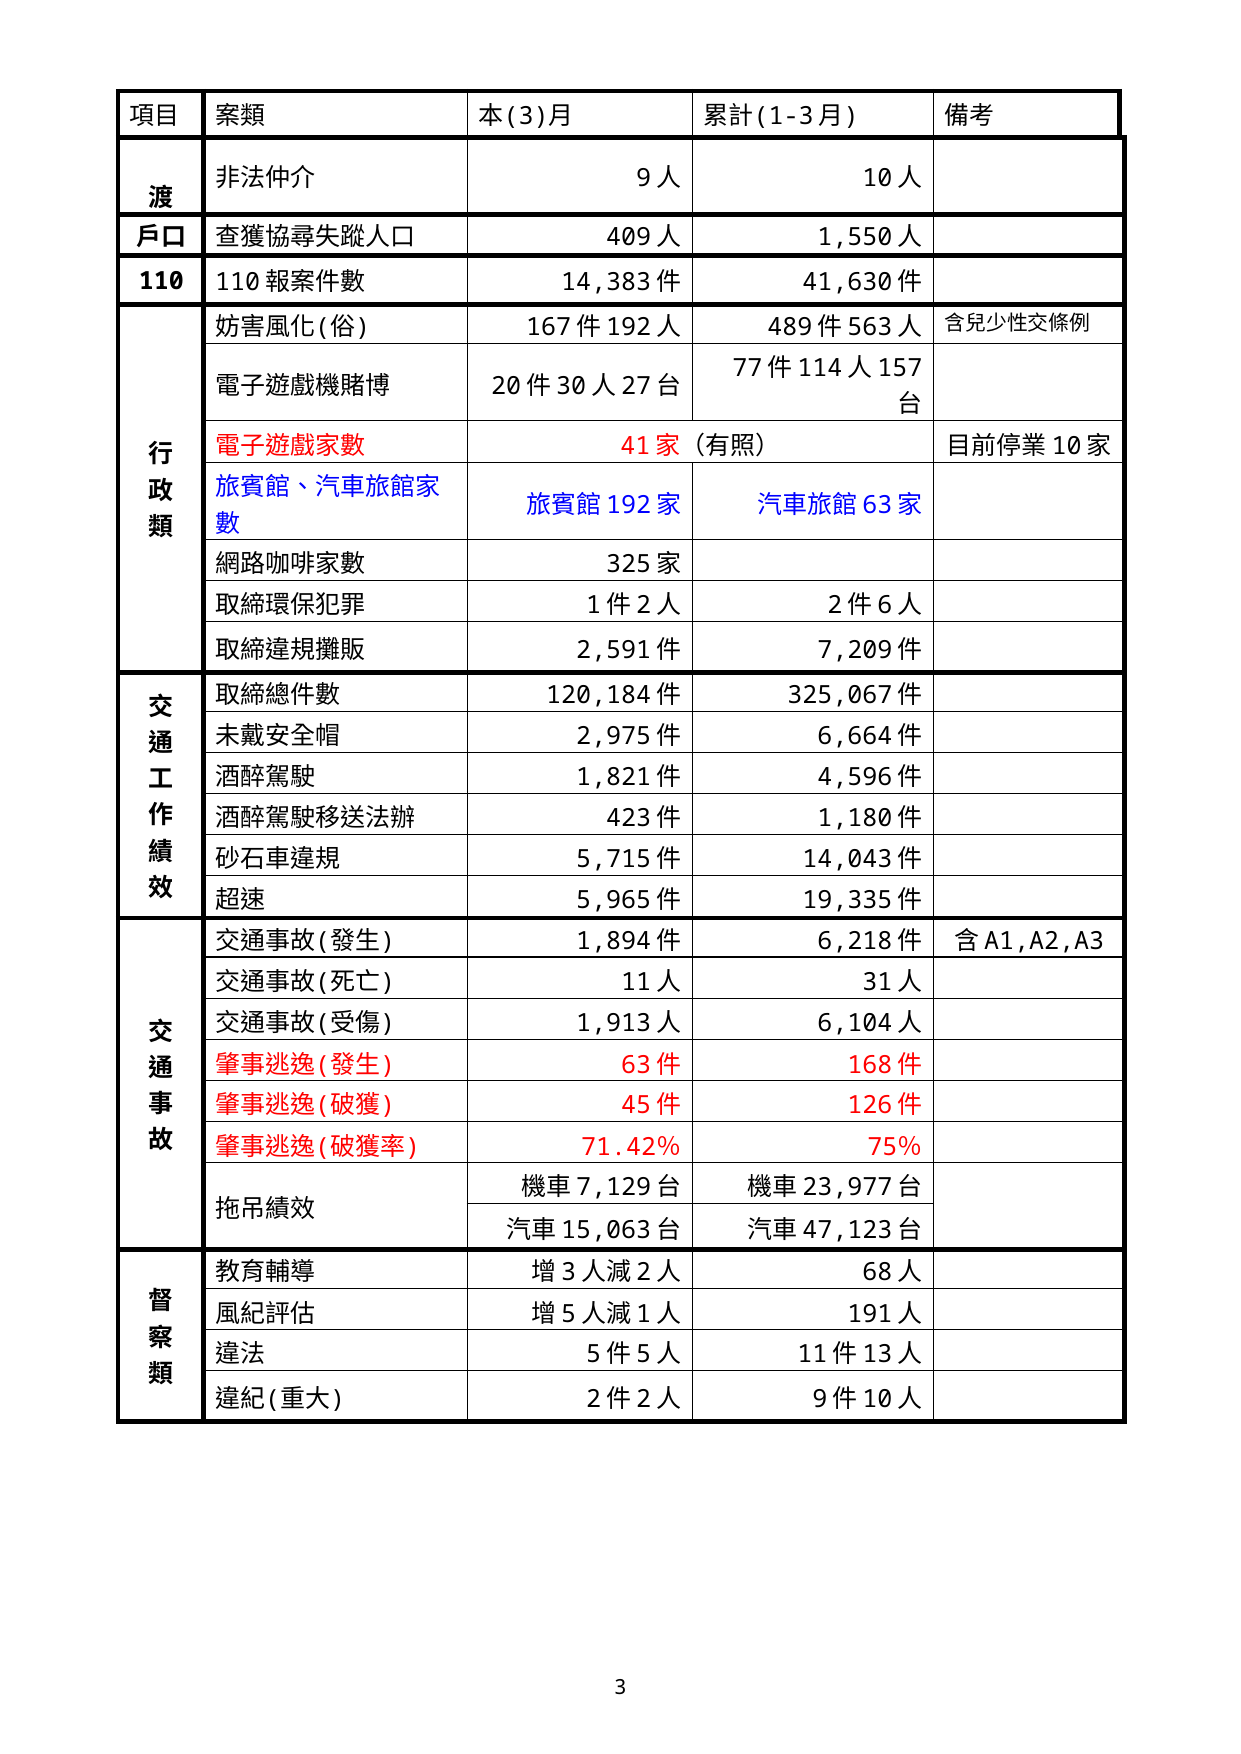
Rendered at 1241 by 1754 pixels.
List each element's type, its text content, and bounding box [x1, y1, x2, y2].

table_cell 9人 [468, 140, 692, 212]
table_cell 126件 [693, 1081, 933, 1121]
table_cell 汽車旅館63家 [693, 463, 933, 539]
table_cell 酒醉駕駛移送法辦 [206, 794, 467, 834]
table_cell 191人 [693, 1289, 933, 1329]
table_cell 1,180件 [693, 794, 933, 834]
table_cell 11人 [468, 958, 692, 997]
table_cell 交通事故(受傷) [206, 999, 467, 1039]
table_cell 9件10人 [693, 1371, 933, 1419]
table_cell [934, 622, 1122, 670]
table_cell 交通事故(發生) [206, 920, 467, 956]
table_header 項目 [120, 93, 201, 135]
table_cell 41家（有照） [468, 421, 933, 462]
table_cell 120,184件 [468, 675, 692, 711]
table_cell [934, 1330, 1122, 1370]
table_cell 110 [120, 258, 201, 302]
table_header 備考 [934, 93, 1117, 135]
table_cell 肇事逃逸(發生) [206, 1040, 467, 1080]
table_cell 取締違規攤販 [206, 622, 467, 670]
table_cell [934, 999, 1122, 1039]
table_cell 1件2人 [468, 581, 692, 621]
table_cell [934, 1371, 1122, 1419]
table_cell 68人 [693, 1252, 933, 1288]
table_cell 網路咖啡家數 [206, 540, 467, 580]
table_header 本(3)月 [468, 93, 692, 135]
table_cell 6,104人 [693, 999, 933, 1039]
table_cell 交通事故(死亡) [206, 958, 467, 997]
table_cell 旅賓館192家 [468, 463, 692, 539]
table_cell 6,218件 [693, 920, 933, 956]
table_cell 督察類 [120, 1252, 201, 1419]
table_cell 409人 [468, 217, 692, 253]
table_cell 71.42％ [468, 1122, 692, 1162]
table_cell 肇事逃逸(破獲率) [206, 1122, 467, 1162]
table_cell 妨害風化(俗) [206, 307, 467, 343]
table_cell 非法仲介 [206, 140, 467, 212]
table_cell [934, 217, 1122, 253]
table_cell 5,965件 [468, 876, 692, 916]
table_cell [934, 140, 1122, 212]
table_header 案類 [206, 93, 467, 135]
table_cell 電子遊戲機賭博 [206, 344, 467, 420]
table_cell 超速 [206, 876, 467, 916]
table_cell [934, 835, 1122, 874]
table_cell 交通工作績效 [120, 675, 201, 916]
table_cell 汽車47,123台 [693, 1204, 933, 1247]
table_cell 14,043件 [693, 835, 933, 874]
table_cell 1,894件 [468, 920, 692, 956]
table_cell 14,383件 [468, 258, 692, 302]
table_cell 含兒少性交條例 [934, 307, 1122, 343]
table_cell 7,209件 [693, 622, 933, 670]
table_cell 10人 [693, 140, 933, 212]
table_cell 45件 [468, 1081, 692, 1121]
table_cell [934, 1163, 1122, 1247]
table_cell [934, 1040, 1122, 1080]
table_cell [934, 712, 1122, 752]
table_cell 拖吊績效 [206, 1163, 467, 1247]
table_cell 增3人減2人 [468, 1252, 692, 1288]
table_cell 電子遊戲家數 [206, 421, 467, 462]
table_cell 取締環保犯罪 [206, 581, 467, 621]
table_cell 2件6人 [693, 581, 933, 621]
table_cell 11件13人 [693, 1330, 933, 1370]
table_cell 違紀(重大) [206, 1371, 467, 1419]
table_cell [934, 463, 1122, 539]
table_cell 查獲協尋失蹤人口 [206, 217, 467, 253]
table_cell 旅賓館、汽車旅館家數 [206, 463, 467, 539]
table_cell [934, 675, 1122, 711]
table_cell 325,067件 [693, 675, 933, 711]
table_cell 目前停業10家 [934, 421, 1122, 462]
table_cell 63件 [468, 1040, 692, 1080]
table_cell [934, 1289, 1122, 1329]
table_cell 20件30人27台 [468, 344, 692, 420]
table_cell 酒醉駕駛 [206, 753, 467, 793]
table_cell [934, 540, 1122, 580]
table_cell [934, 1122, 1122, 1162]
table_cell 2,591件 [468, 622, 692, 670]
table_cell 機車7,129台 [468, 1163, 692, 1203]
table_cell 肇事逃逸(破獲) [206, 1081, 467, 1121]
table_cell 4,596件 [693, 753, 933, 793]
table_cell 砂石車違規 [206, 835, 467, 874]
table_cell 交通事故 [120, 920, 201, 1247]
table_cell 增5人減1人 [468, 1289, 692, 1329]
table_cell 489件563人 [693, 307, 933, 343]
table_cell 1,550人 [693, 217, 933, 253]
table_cell 1,821件 [468, 753, 692, 793]
table_cell 未戴安全帽 [206, 712, 467, 752]
table_cell 19,335件 [693, 876, 933, 916]
table_cell 167件192人 [468, 307, 692, 343]
table_cell 110報案件數 [206, 258, 467, 302]
table_cell 31人 [693, 958, 933, 997]
table_cell 325家 [468, 540, 692, 580]
table_cell [934, 794, 1122, 834]
table_cell 查緝大陸偷渡犯 [120, 140, 201, 212]
table_cell [934, 1081, 1122, 1121]
table_cell [934, 1252, 1122, 1288]
table_cell 汽車15,063台 [468, 1204, 692, 1247]
table_cell 423件 [468, 794, 692, 834]
table_cell 5件5人 [468, 1330, 692, 1370]
table_cell 含A1,A2,A3 [934, 920, 1122, 956]
table_cell 教育輔導 [206, 1252, 467, 1288]
table_cell [934, 581, 1122, 621]
table_cell 41,630件 [693, 258, 933, 302]
table_cell [934, 344, 1122, 420]
table_cell 風紀評估 [206, 1289, 467, 1329]
table_cell 77件114人157台 [693, 344, 933, 420]
table_cell 2,975件 [468, 712, 692, 752]
table_cell [934, 958, 1122, 997]
table_cell [934, 753, 1122, 793]
table_cell 168件 [693, 1040, 933, 1080]
table_cell 違法 [206, 1330, 467, 1370]
table_cell [934, 876, 1122, 916]
table_cell 行政類 [120, 307, 201, 670]
table_cell [693, 540, 933, 580]
table_cell [934, 258, 1122, 302]
table_cell 2件2人 [468, 1371, 692, 1419]
table_header 累計(1-3月) [693, 93, 933, 135]
table_cell 機車23,977台 [693, 1163, 933, 1203]
table_cell 戶口 [120, 217, 201, 253]
table_cell 6,664件 [693, 712, 933, 752]
table_cell 取締總件數 [206, 675, 467, 711]
table_cell 5,715件 [468, 835, 692, 874]
table_cell 1,913人 [468, 999, 692, 1039]
table_cell 75％ [693, 1122, 933, 1162]
